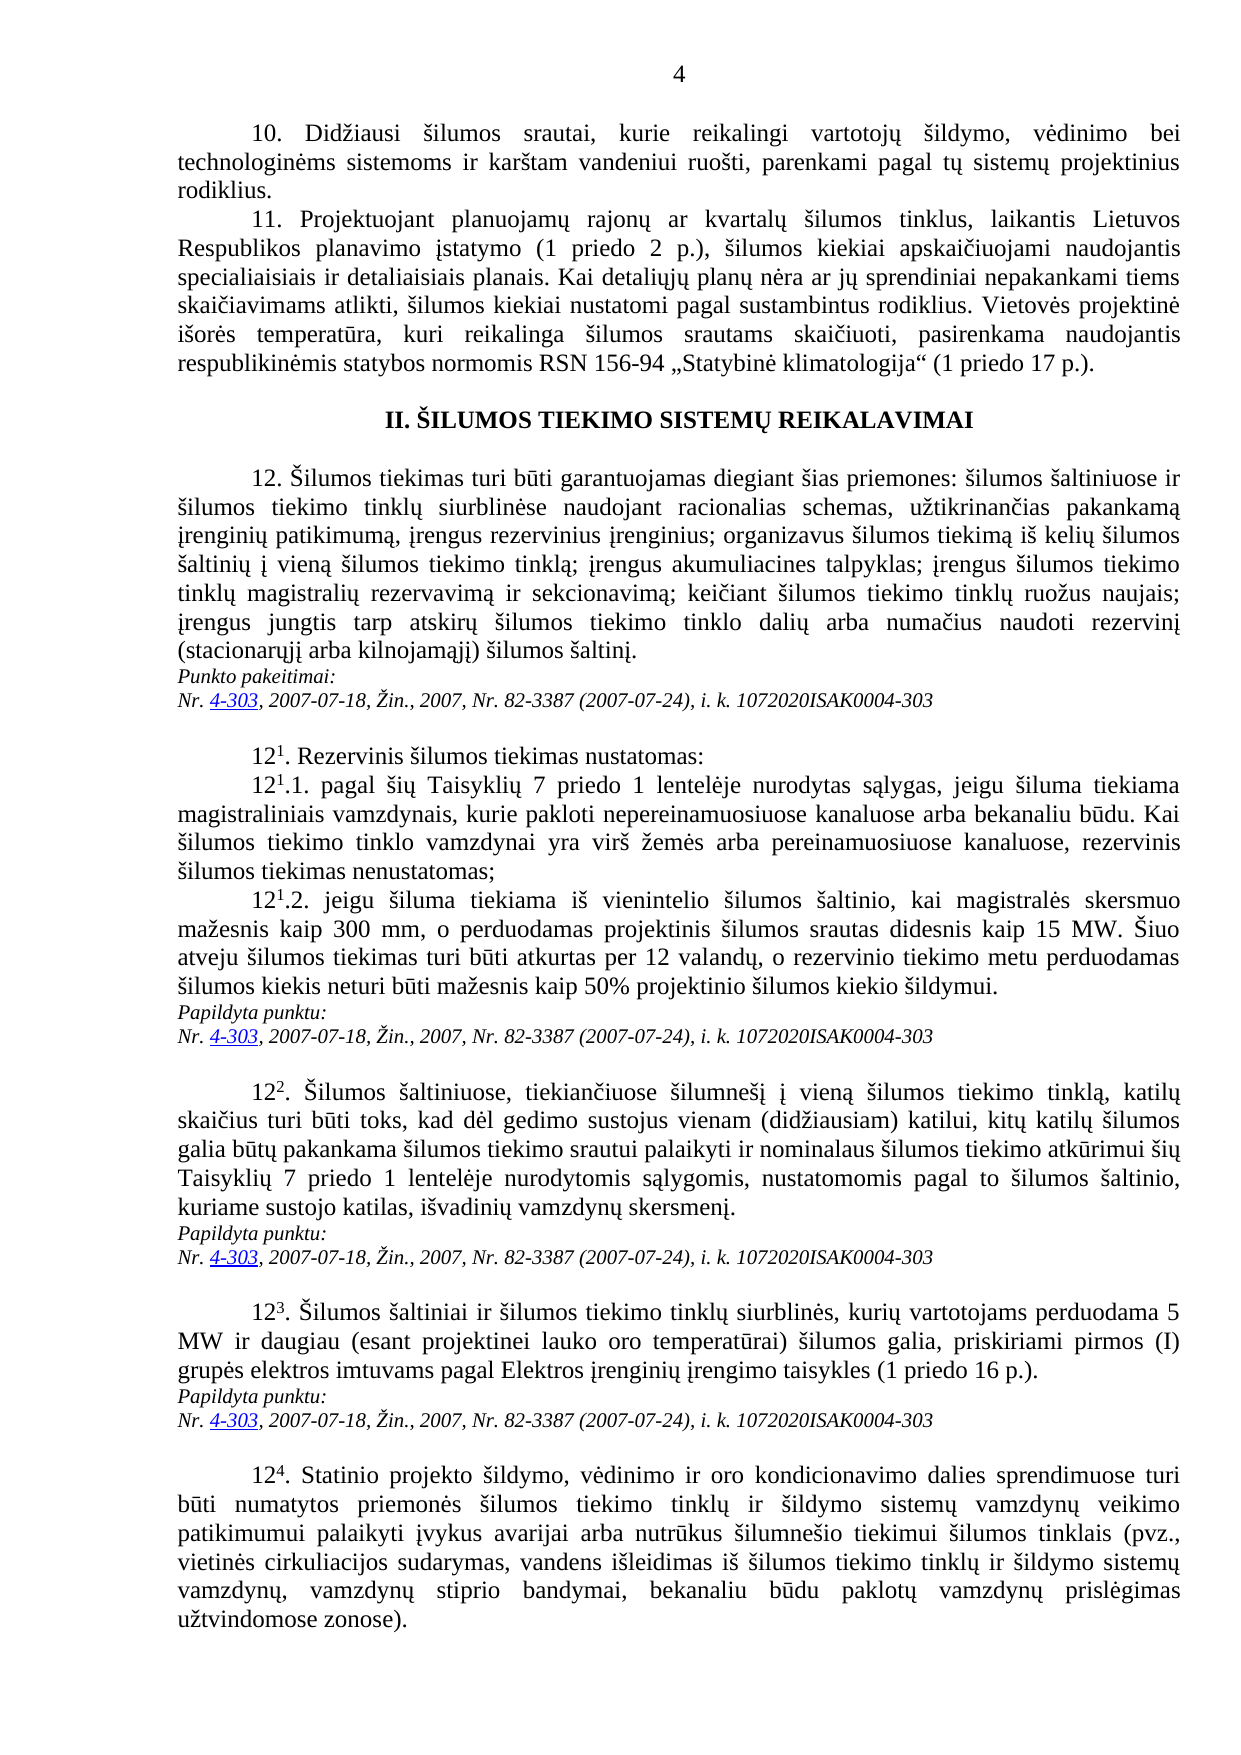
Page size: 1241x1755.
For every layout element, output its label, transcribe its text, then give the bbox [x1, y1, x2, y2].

text Nr. 4-303, 2007-07-18, Žin., 2007, Nr. 82-3387 (2007-07-24), i. k. 1072020ISAK0004-303 [177, 1408, 1181, 1432]
text 122. Šilumos šaltiniuose, tiekiančiuose šilumnešį į vieną šilumos tiekimo tinklą, katilų skaičius turi būti toks, kad dėl gedimo sustojus vienam (didžiausiam) katilui, kitų katilų šilumos galia būtų pakankama šilumos tiekimo srautui palaikyti ir nominalaus šilumos tiekimo atkūrimui šių Taisyklių 7 priedo 1 lentelėje nurodytomis sąlygomis, nustatomomis pagal to šilumos šaltinio, kuriame sustojo katilas, išvadinių vamzdynų skersmenį. [177, 1077, 1181, 1221]
text Nr. 4-303, 2007-07-18, Žin., 2007, Nr. 82-3387 (2007-07-24), i. k. 1072020ISAK0004-303 [177, 688, 1181, 712]
text Punkto pakeitimai: [177, 664, 1181, 688]
text 123. Šilumos šaltiniai ir šilumos tiekimo tinklų siurblinės, kurių vartotojams perduodama 5 MW ir daugiau (esant projektinei lauko oro temperatūrai) šilumos galia, priskiriami pirmos (I) grupės elektros imtuvams pagal Elektros įrenginių įrengimo taisykles (1 priedo 16 p.). [177, 1297, 1181, 1384]
text 121. Rezervinis šilumos tiekimas nustatomas: [177, 741, 1181, 770]
text Papildyta punktu: [177, 1221, 1181, 1245]
text Nr. 4-303, 2007-07-18, Žin., 2007, Nr. 82-3387 (2007-07-24), i. k. 1072020ISAK0004-303 [177, 1024, 1181, 1048]
text Papildyta punktu: [177, 1000, 1181, 1024]
text 121.2. jeigu šiluma tiekiama iš vienintelio šilumos šaltinio, kai magistralės skersmuo mažesnis kaip 300 mm, o perduodamas projektinis šilumos srautas didesnis kaip 15 MW. Šiuo atveju šilumos tiekimas turi būti atkurtas per 12 valandų, o rezervinio tiekimo metu perduodamas šilumos kiekis neturi būti mažesnis kaip 50% projektinio šilumos kiekio šildymui. [177, 885, 1181, 1000]
text 11. Projektuojant planuojamų rajonų ar kvartalų šilumos tinklus, laikantis Lietuvos Respublikos planavimo įstatymo (1 priedo 2 p.), šilumos kiekiai apskaičiuojami naudojantis specialiaisiais ir detaliaisiais planais. Kai detaliųjų planų nėra ar jų sprendiniai nepakankami tiems skaičiavimams atlikti, šilumos kiekiai nustatomi pagal sustambintus rodiklius. Vietovės projektinė išorės temperatūra, kuri reikalinga šilumos srautams skaičiuoti, pasirenkama naudojantis respublikinėmis statybos normomis RSN 156-94 „Statybinė klimatologija“ (1 priedo 17 p.). [177, 204, 1181, 377]
text 121.1. pagal šių Taisyklių 7 priedo 1 lentelėje nurodytas sąlygas, jeigu šiluma tiekiama magistraliniais vamzdynais, kurie pakloti nepereinamuosiuose kanaluose arba bekanaliu būdu. Kai šilumos tiekimo tinklo vamzdynai yra virš žemės arba pereinamuosiuose kanaluose, rezervinis šilumos tiekimas nenustatomas; [177, 770, 1181, 885]
text 124. Statinio projekto šildymo, vėdinimo ir oro kondicionavimo dalies sprendimuose turi būti numatytos priemonės šilumos tiekimo tinklų ir šildymo sistemų vamzdynų veikimo patikimumui palaikyti įvykus avarijai arba nutrūkus šilumnešio tiekimui šilumos tinklais (pvz., vietinės cirkuliacijos sudarymas, vandens išleidimas iš šilumos tiekimo tinklų ir šildymo sistemų vamzdynų, vamzdynų stiprio bandymai, bekanaliu būdu paklotų vamzdynų prislėgimas užtvindomose zonose). [177, 1461, 1181, 1633]
text 12. Šilumos tiekimas turi būti garantuojamas diegiant šias priemones: šilumos šaltiniuose ir šilumos tiekimo tinklų siurblinėse naudojant racionalias schemas, užtikrinančias pakankamą įrenginių patikimumą, įrengus rezervinius įrenginius; organizavus šilumos tiekimą iš kelių šilumos šaltinių į vieną šilumos tiekimo tinklą; įrengus akumuliacines talpyklas; įrengus šilumos tiekimo tinklų magistralių rezervavimą ir sekcionavimą; keičiant šilumos tiekimo tinklų ruožus naujais; įrengus jungtis tarp atskirų šilumos tiekimo tinklo dalių arba numačius naudoti rezervinį (stacionarųjį arba kilnojamąjį) šilumos šaltinį. [177, 463, 1181, 664]
text Papildyta punktu: [177, 1384, 1181, 1408]
text 10. Didžiausi šilumos srautai, kurie reikalingi vartotojų šildymo, vėdinimo bei technologinėms sistemoms ir karštam vandeniui ruošti, parenkami pagal tų sistemų projektinius rodiklius. [177, 118, 1181, 204]
text Nr. 4-303, 2007-07-18, Žin., 2007, Nr. 82-3387 (2007-07-24), i. k. 1072020ISAK0004-303 [177, 1245, 1181, 1269]
text II. ŠILUMOS TIEKIMO SISTEMŲ REIKALAVIMAI [177, 406, 1181, 434]
